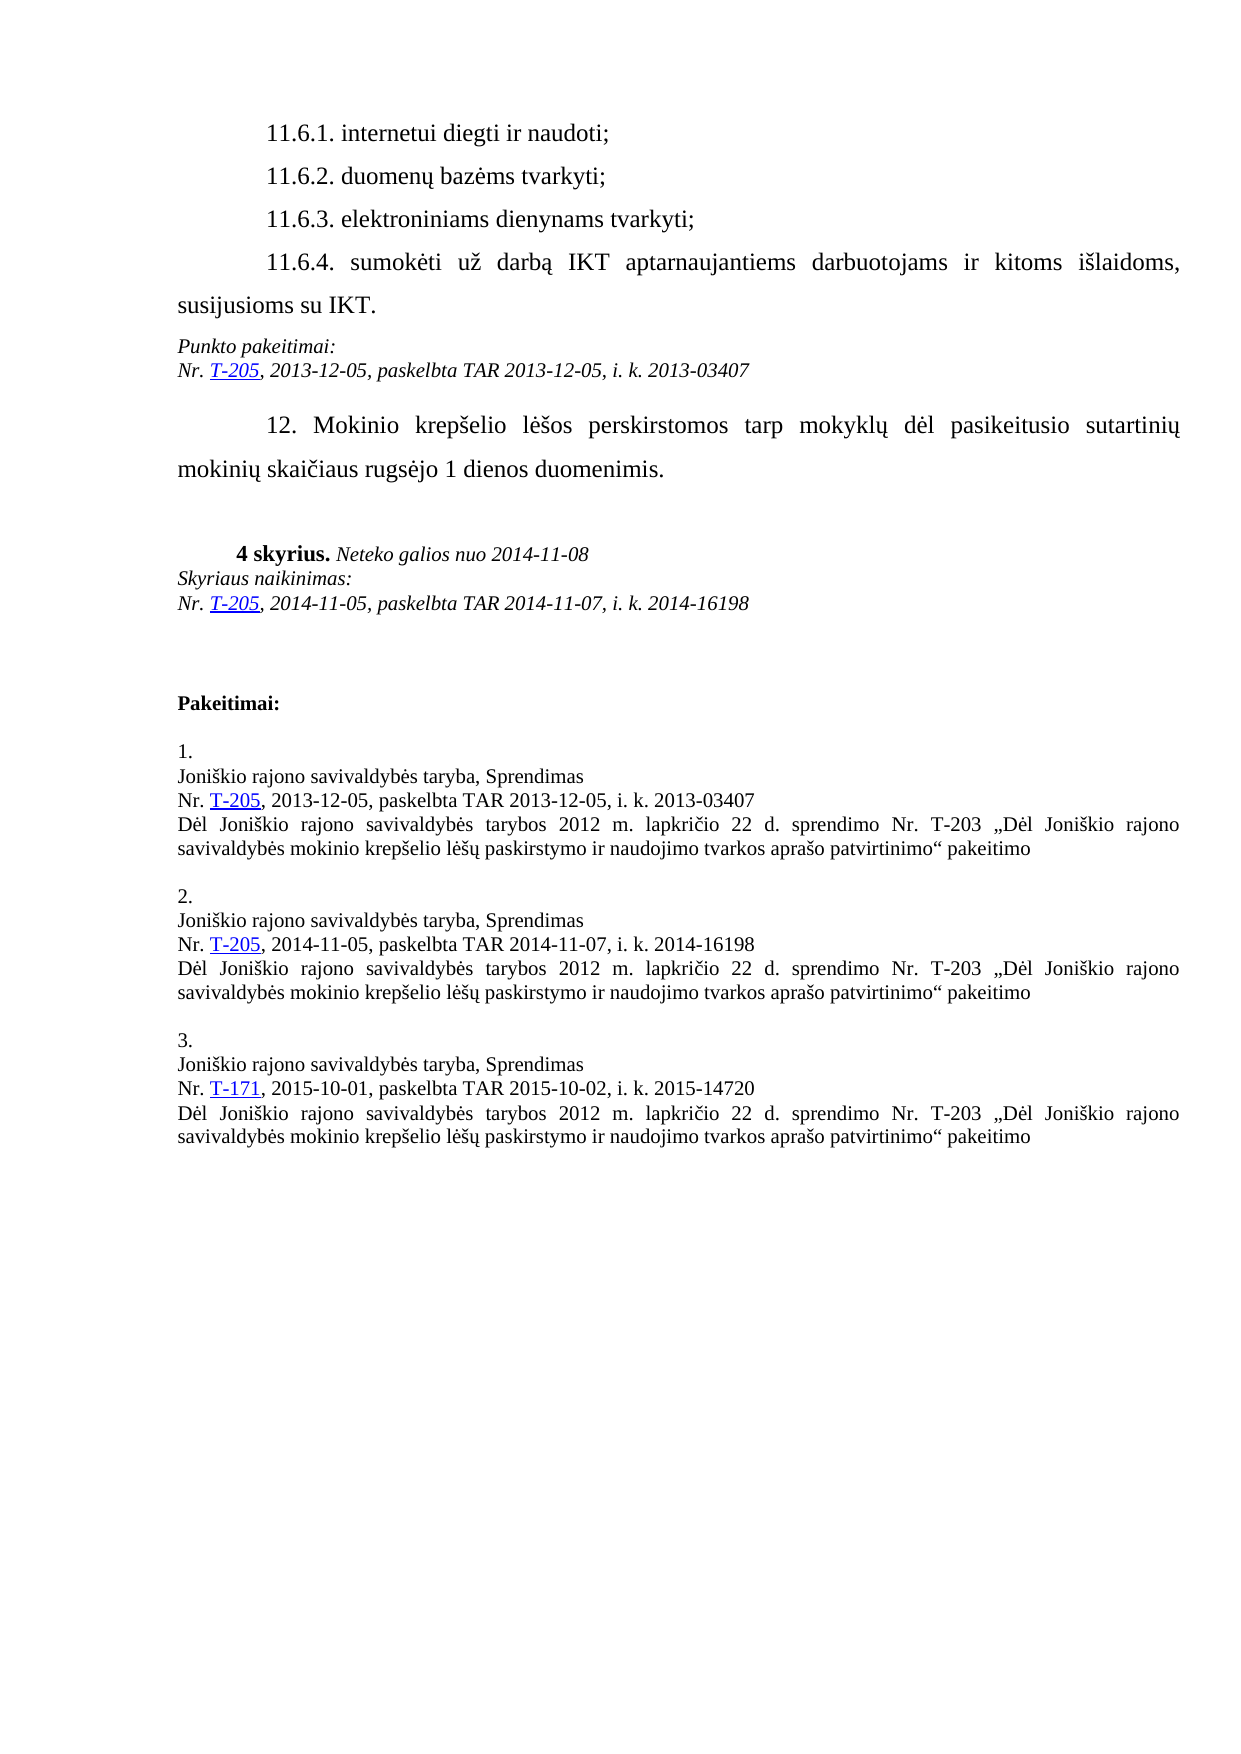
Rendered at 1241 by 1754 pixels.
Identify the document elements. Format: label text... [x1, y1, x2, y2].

text Skyriaus naikinimas: [177, 566, 1181, 590]
text Joniškio rajono savivaldybės taryba, Sprendimas [177, 763, 1181, 788]
text 4 skyrius. Neteko galios nuo 2014-11-08 [177, 540, 1181, 566]
text 1. [177, 739, 1181, 763]
text Punkto pakeitimai: [177, 334, 1181, 358]
text Joniškio rajono savivaldybės taryba, Sprendimas [177, 908, 1181, 932]
text Dėl Joniškio rajono savivaldybės tarybos 2012 m. lapkričio 22 d. sprendimo Nr. T-203 „Dėl Joniškio rajono savivaldybės mokinio krepšelio lėšų paskirstymo ir naudojimo tvarkos aprašo patvirtinimo“ pakeitimo [177, 956, 1181, 1004]
text 11.6.1. internetui diegti ir naudoti; [177, 118, 1181, 147]
text 11.6.3. elektroniniams dienynams tvarkyti; [177, 204, 1181, 233]
text Nr. T-205, 2013-12-05, paskelbta TAR 2013-12-05, i. k. 2013-03407 [177, 788, 1181, 812]
text Pakeitimai: [177, 691, 1181, 715]
text 11.6.2. duomenų bazėms tvarkyti; [177, 161, 1181, 190]
text 3. [177, 1028, 1181, 1052]
text Nr. T-205, 2013-12-05, paskelbta TAR 2013-12-05, i. k. 2013-03407 [177, 358, 1181, 382]
text Nr. T-171, 2015-10-01, paskelbta TAR 2015-10-02, i. k. 2015-14720 [177, 1076, 1181, 1100]
text Dėl Joniškio rajono savivaldybės tarybos 2012 m. lapkričio 22 d. sprendimo Nr. T-203 „Dėl Joniškio rajono savivaldybės mokinio krepšelio lėšų paskirstymo ir naudojimo tvarkos aprašo patvirtinimo“ pakeitimo [177, 812, 1181, 860]
text 11.6.4. sumokėti už darbą IKT aptarnaujantiems darbuotojams ir kitoms išlaidoms, susijusioms su IKT. [177, 247, 1181, 319]
text Nr. T-205, 2014-11-05, paskelbta TAR 2014-11-07, i. k. 2014-16198 [177, 590, 1181, 614]
text 2. [177, 884, 1181, 908]
text Dėl Joniškio rajono savivaldybės tarybos 2012 m. lapkričio 22 d. sprendimo Nr. T-203 „Dėl Joniškio rajono savivaldybės mokinio krepšelio lėšų paskirstymo ir naudojimo tvarkos aprašo patvirtinimo“ pakeitimo [177, 1100, 1181, 1148]
text 12. Mokinio krepšelio lėšos perskirstomos tarp mokyklų dėl pasikeitusio sutartinių mokinių skaičiaus rugsėjo 1 dienos duomenimis. [177, 411, 1181, 482]
text Nr. T-205, 2014-11-05, paskelbta TAR 2014-11-07, i. k. 2014-16198 [177, 932, 1181, 956]
text Joniškio rajono savivaldybės taryba, Sprendimas [177, 1052, 1181, 1076]
